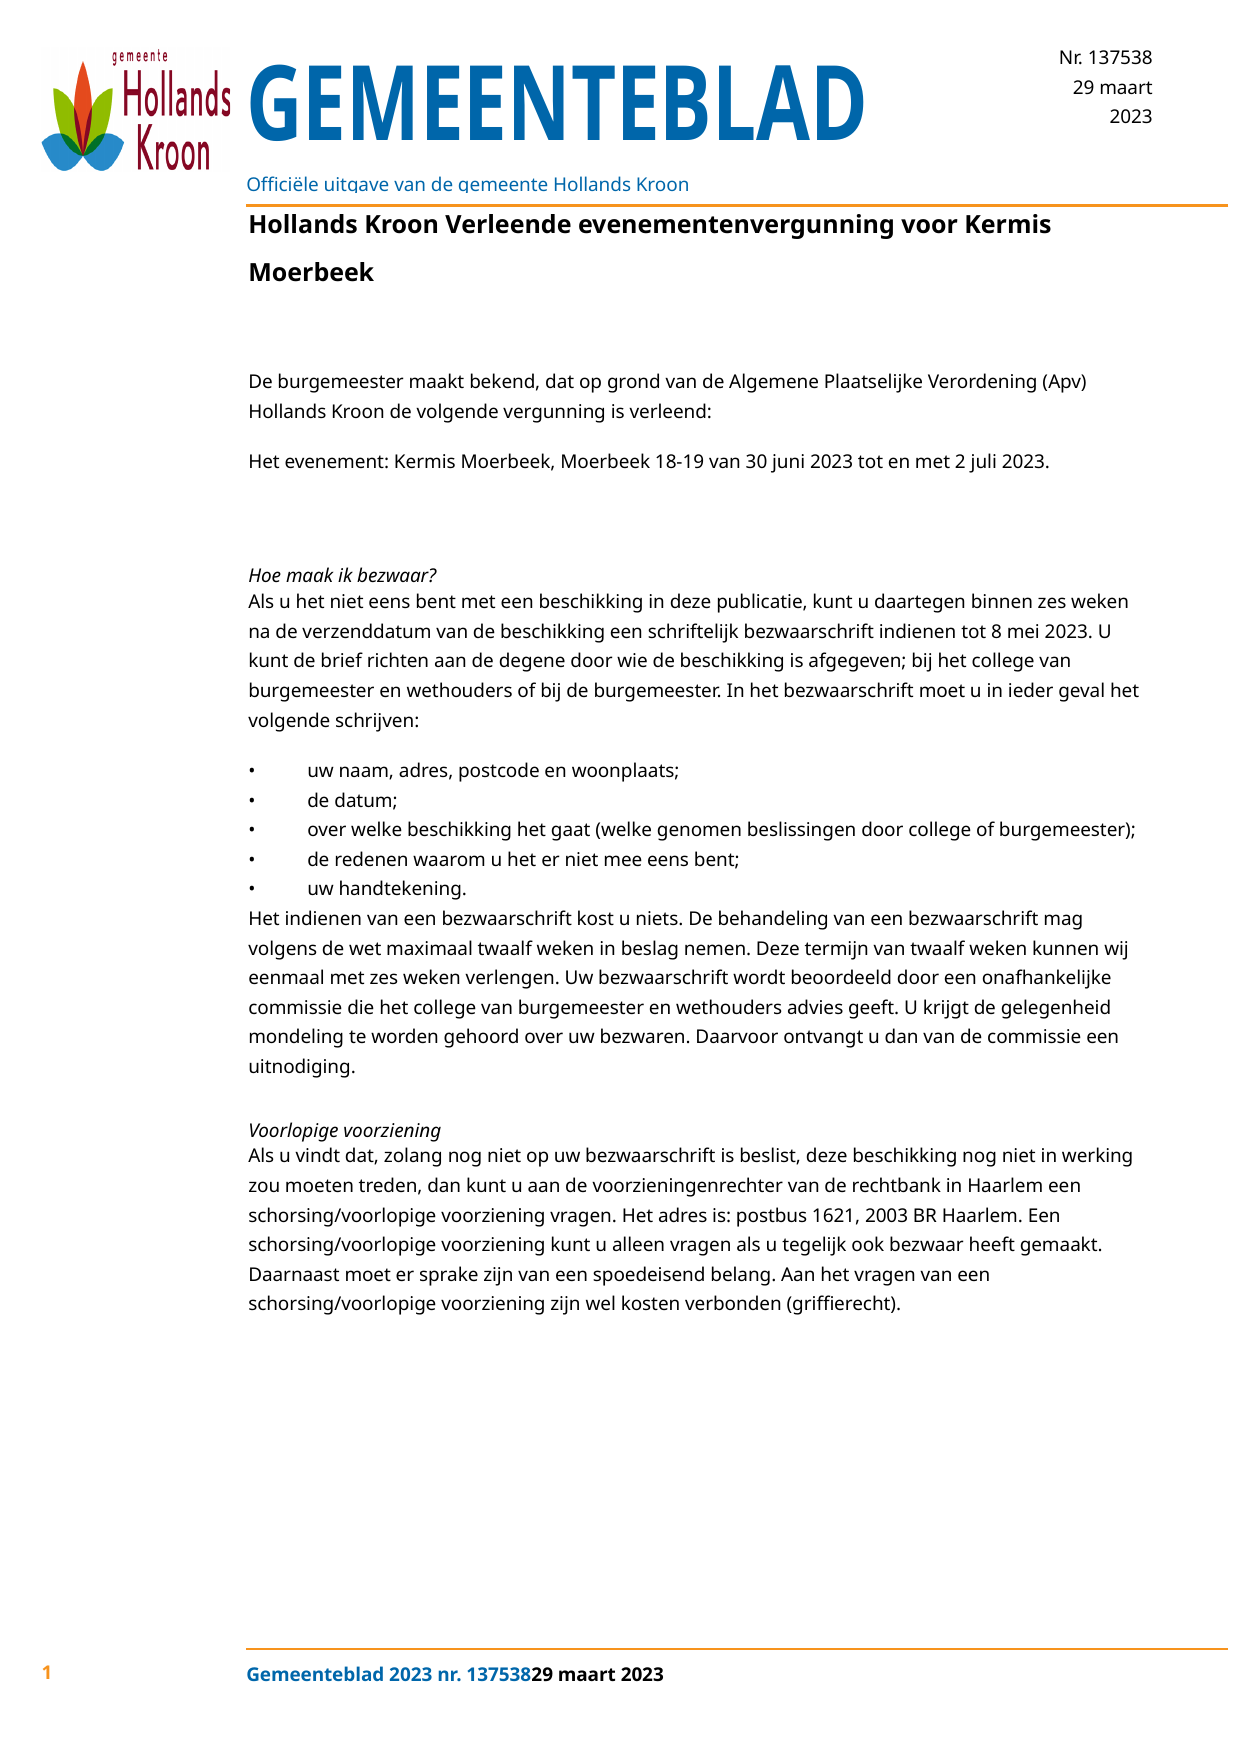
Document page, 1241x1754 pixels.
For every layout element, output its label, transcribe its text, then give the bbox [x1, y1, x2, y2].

text Hollands Kroon Verleende evenementenvergunning voor Kermis Moerbeek [248, 207, 1152, 288]
text De burgemeester maakt bekend, dat op grond van de Algemene Plaatselijke Verordening (Apv) Hollands Kroon de volgende vergunning is verleend: [248, 368, 1152, 424]
list de redenen waarom u het er niet mee eens bent; [248, 846, 1152, 872]
list uw naam, adres, postcode en woonplaats; [248, 757, 1152, 783]
text Als u vindt dat, zolang nog niet op uw bezwaarschrift is beslist, deze beschikking nog niet in werking zou moeten treden, dan kunt u aan de voorzieningenrechter van de rechtbank in Haarlem een schorsing/voorlopige voorziening vragen. Het adres is: postbus 1621, 2003 BR Haarlem. Een schorsing/voorlopige voorziening kunt u alleen vragen als u tegelijk ook bezwaar heeft gemaakt. Daarnaast moet er sprake zijn van een spoedeisend belang. Aan het vragen van een schorsing/voorlopige voorziening zijn wel kosten verbonden (griffierecht). [248, 1143, 1152, 1316]
list uw handtekening. [248, 876, 1152, 901]
list de datum; [248, 787, 1152, 812]
text Het evenement: Kermis Moerbeek, Moerbeek 18-19 van 30 juni 2023 tot en met 2 juli 2023. [248, 448, 1152, 474]
text Hoe maak ik bezwaar? [248, 563, 1152, 588]
picture [41, 47, 231, 172]
text Het indienen van een bezwaarschrift kost u niets. De behandeling van een bezwaarschrift mag volgens de wet maximaal twaalf weken in beslag nemen. Deze termijn van twaalf weken kunnen wij eenmaal met zes weken verlengen. Uw bezwaarschrift wordt beoordeeld door een onafhankelijke commissie die het college van burgemeester en wethouders advies geeft. U krijgt de gelegenheid mondeling te worden gehoord over uw bezwaren. Daarvoor ontvangt u dan van de commissie een uitnodiging. [248, 905, 1152, 1079]
text Voorlopige voorziening [248, 1117, 1152, 1143]
list over welke beschikking het gaat (welke genomen beslissingen door college of burgemeester); [248, 816, 1152, 842]
text Als u het niet eens bent met een beschikking in deze publicatie, kunt u daartegen binnen zes weken na de verzenddatum van de beschikking een schriftelijk bezwaarschrift indienen tot 8 mei 2023. U kunt de brief richten aan de degene door wie de beschikking is afgegeven; bij het college van burgemeester en wethouders of bij de burgemeester. In het bezwaarschrift moet u in ieder geval het volgende schrijven: [248, 588, 1152, 732]
